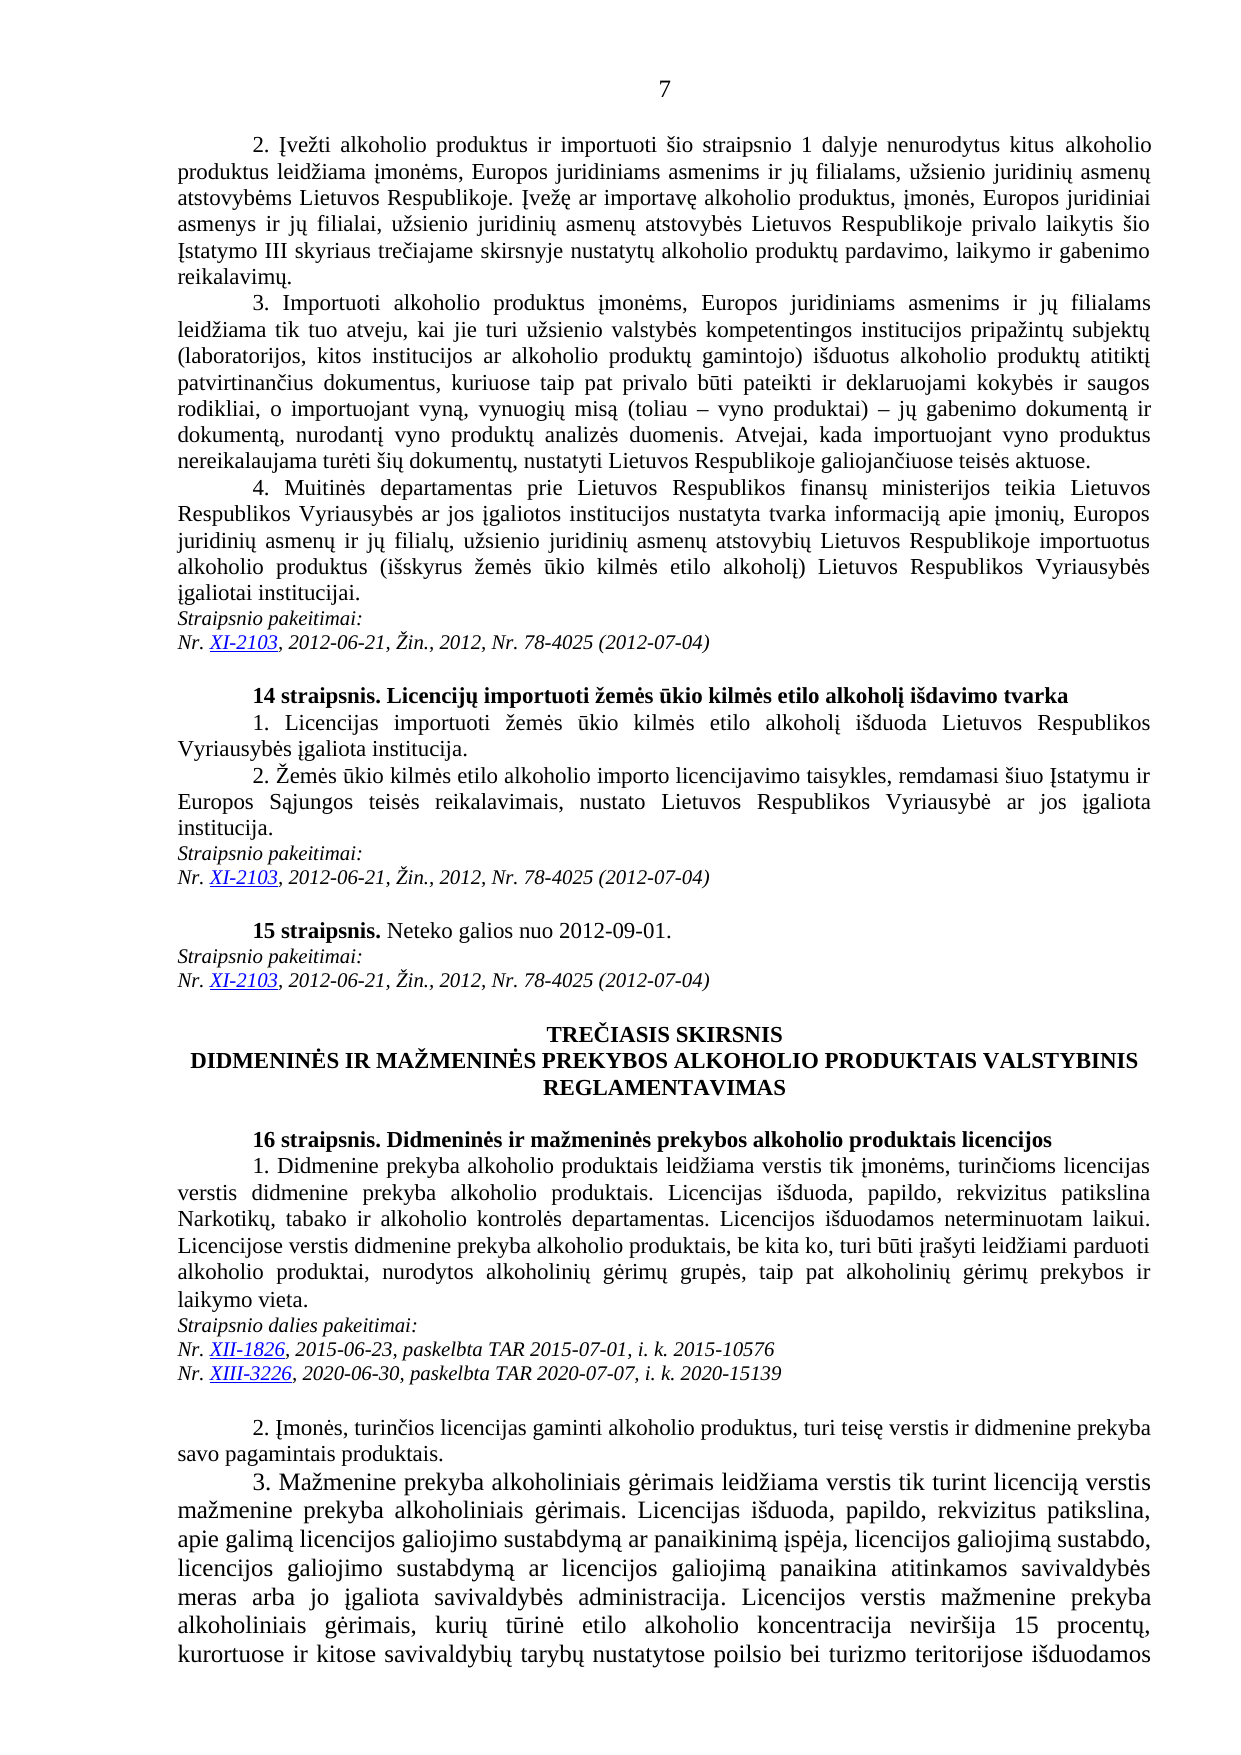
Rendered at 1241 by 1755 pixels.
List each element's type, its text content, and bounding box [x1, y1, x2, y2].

text 2. Įmonės, turinčios licencijas gaminti alkoholio produktus, turi teisę verstis ir didmenine prekyba savo pagamintais produktais. [177, 1414, 1152, 1467]
text 2. Žemės ūkio kilmės etilo alkoholio importo licencijavimo taisykles, remdamasi šiuo Įstatymu ir Europos Sąjungos teisės reikalavimais, nustato Lietuvos Respublikos Vyriausybė ar jos įgaliota institucija. [177, 762, 1152, 841]
text 14 straipsnis. Licencijų importuoti žemės ūkio kilmės etilo alkoholį išdavimo tvarka [252, 683, 1152, 709]
text 3. Mažmenine prekyba alkoholiniais gėrimais leidžiama verstis tik turint licenciją verstis mažmenine prekyba alkoholiniais gėrimais. Licencijas išduoda, papildo, rekvizitus patikslina, apie galimą licencijos galiojimo sustabdymą ar panaikinimą įspėja, licencijos galiojimą sustabdo, licencijos galiojimo sustabdymą ar licencijos galiojimą panaikina atitinkamos savivaldybės meras arba jo įgaliota savivaldybės administracija. Licencijos verstis mažmenine prekyba alkoholiniais gėrimais, kurių tūrinė etilo alkoholio koncentracija neviršija 15 procentų, kurortuose ir kitose savivaldybių tarybų nustatytose poilsio bei turizmo teritorijose išduodamos [177, 1467, 1152, 1668]
text Nr. XI-2103, 2012-06-21, Žin., 2012, Nr. 78-4025 (2012-07-04) [177, 630, 1152, 654]
text Nr. XII-1826, 2015-06-23, paskelbta TAR 2015-07-01, i. k. 2015-10576 [177, 1337, 1152, 1361]
text 2. Įvežti alkoholio produktus ir importuoti šio straipsnio 1 dalyje nenurodytus kitus alkoholio produktus leidžiama įmonėms, Europos juridiniams asmenims ir jų filialams, užsienio juridinių asmenų atstovybėms Lietuvos Respublikoje. Įvežę ar importavę alkoholio produktus, įmonės, Europos juridiniai asmenys ir jų filialai, užsienio juridinių asmenų atstovybės Lietuvos Respublikoje privalo laikytis šio Įstatymo III skyriaus trečiajame skirsnyje nustatytų alkoholio produktų pardavimo, laikymo ir gabenimo reikalavimų. [177, 131, 1152, 289]
text Nr. XI-2103, 2012-06-21, Žin., 2012, Nr. 78-4025 (2012-07-04) [177, 865, 1152, 889]
text DIDMENINĖS IR MAŽMENINĖS PREKYBOS ALKOHOLIO PRODUKTAIS VALSTYBINIS REGLAMENTAVIMAS [177, 1047, 1152, 1100]
text 1. Didmenine prekyba alkoholio produktais leidžiama verstis tik įmonėms, turinčioms licencijas verstis didmenine prekyba alkoholio produktais. Licencijas išduoda, papildo, rekvizitus patikslina Narkotikų, tabako ir alkoholio kontrolės departamentas. Licencijos išduodamos neterminuotam laikui. Licencijose verstis didmenine prekyba alkoholio produktais, be kita ko, turi būti įrašyti leidžiami parduoti alkoholio produktai, nurodytos alkoholinių gėrimų grupės, taip pat alkoholinių gėrimų prekybos ir laikymo vieta. [177, 1153, 1152, 1313]
text 3. Importuoti alkoholio produktus įmonėms, Europos juridiniams asmenims ir jų filialams leidžiama tik tuo atveju, kai jie turi užsienio valstybės kompetentingos institucijos pripažintų subjektų (laboratorijos, kitos institucijos ar alkoholio produktų gamintojo) išduotus alkoholio produktų atitiktį patvirtinančius dokumentus, kuriuose taip pat privalo būti pateikti ir deklaruojami kokybės ir saugos rodikliai, o importuojant vyną, vynuogių misą (toliau – vyno produktai) – jų gabenimo dokumentą ir dokumentą, nurodantį vyno produktų analizės duomenis. Atvejai, kada importuojant vyno produktus nereikalaujama turėti šių dokumentų, nustatyti Lietuvos Respublikoje galiojančiuose teisės aktuose. [177, 289, 1152, 474]
text 15 straipsnis. Neteko galios nuo 2012-09-01. [177, 918, 1152, 944]
text 16 straipsnis. Didmeninės ir mažmeninės prekybos alkoholio produktais licencijos [252, 1126, 1152, 1153]
text Straipsnio dalies pakeitimai: [177, 1313, 1152, 1337]
text 4. Muitinės departamentas prie Lietuvos Respublikos finansų ministerijos teikia Lietuvos Respublikos Vyriausybės ar jos įgaliotos institucijos nustatyta tvarka informaciją apie įmonių, Europos juridinių asmenų ir jų filialų, užsienio juridinių asmenų atstovybių Lietuvos Respublikoje importuotus alkoholio produktus (išskyrus žemės ūkio kilmės etilo alkoholį) Lietuvos Respublikos Vyriausybės įgaliotai institucijai. [177, 474, 1152, 606]
text Straipsnio pakeitimai: [177, 606, 1152, 630]
text TREČIASIS SKIRSNIS [177, 1021, 1152, 1047]
text 1. Licencijas importuoti žemės ūkio kilmės etilo alkoholį išduoda Lietuvos Respublikos Vyriausybės įgaliota institucija. [177, 709, 1152, 762]
text Straipsnio pakeitimai: [177, 944, 1152, 968]
text Nr. XI-2103, 2012-06-21, Žin., 2012, Nr. 78-4025 (2012-07-04) [177, 968, 1152, 992]
text Straipsnio pakeitimai: [177, 841, 1152, 865]
text Nr. XIII-3226, 2020-06-30, paskelbta TAR 2020-07-07, i. k. 2020-15139 [177, 1361, 1152, 1385]
